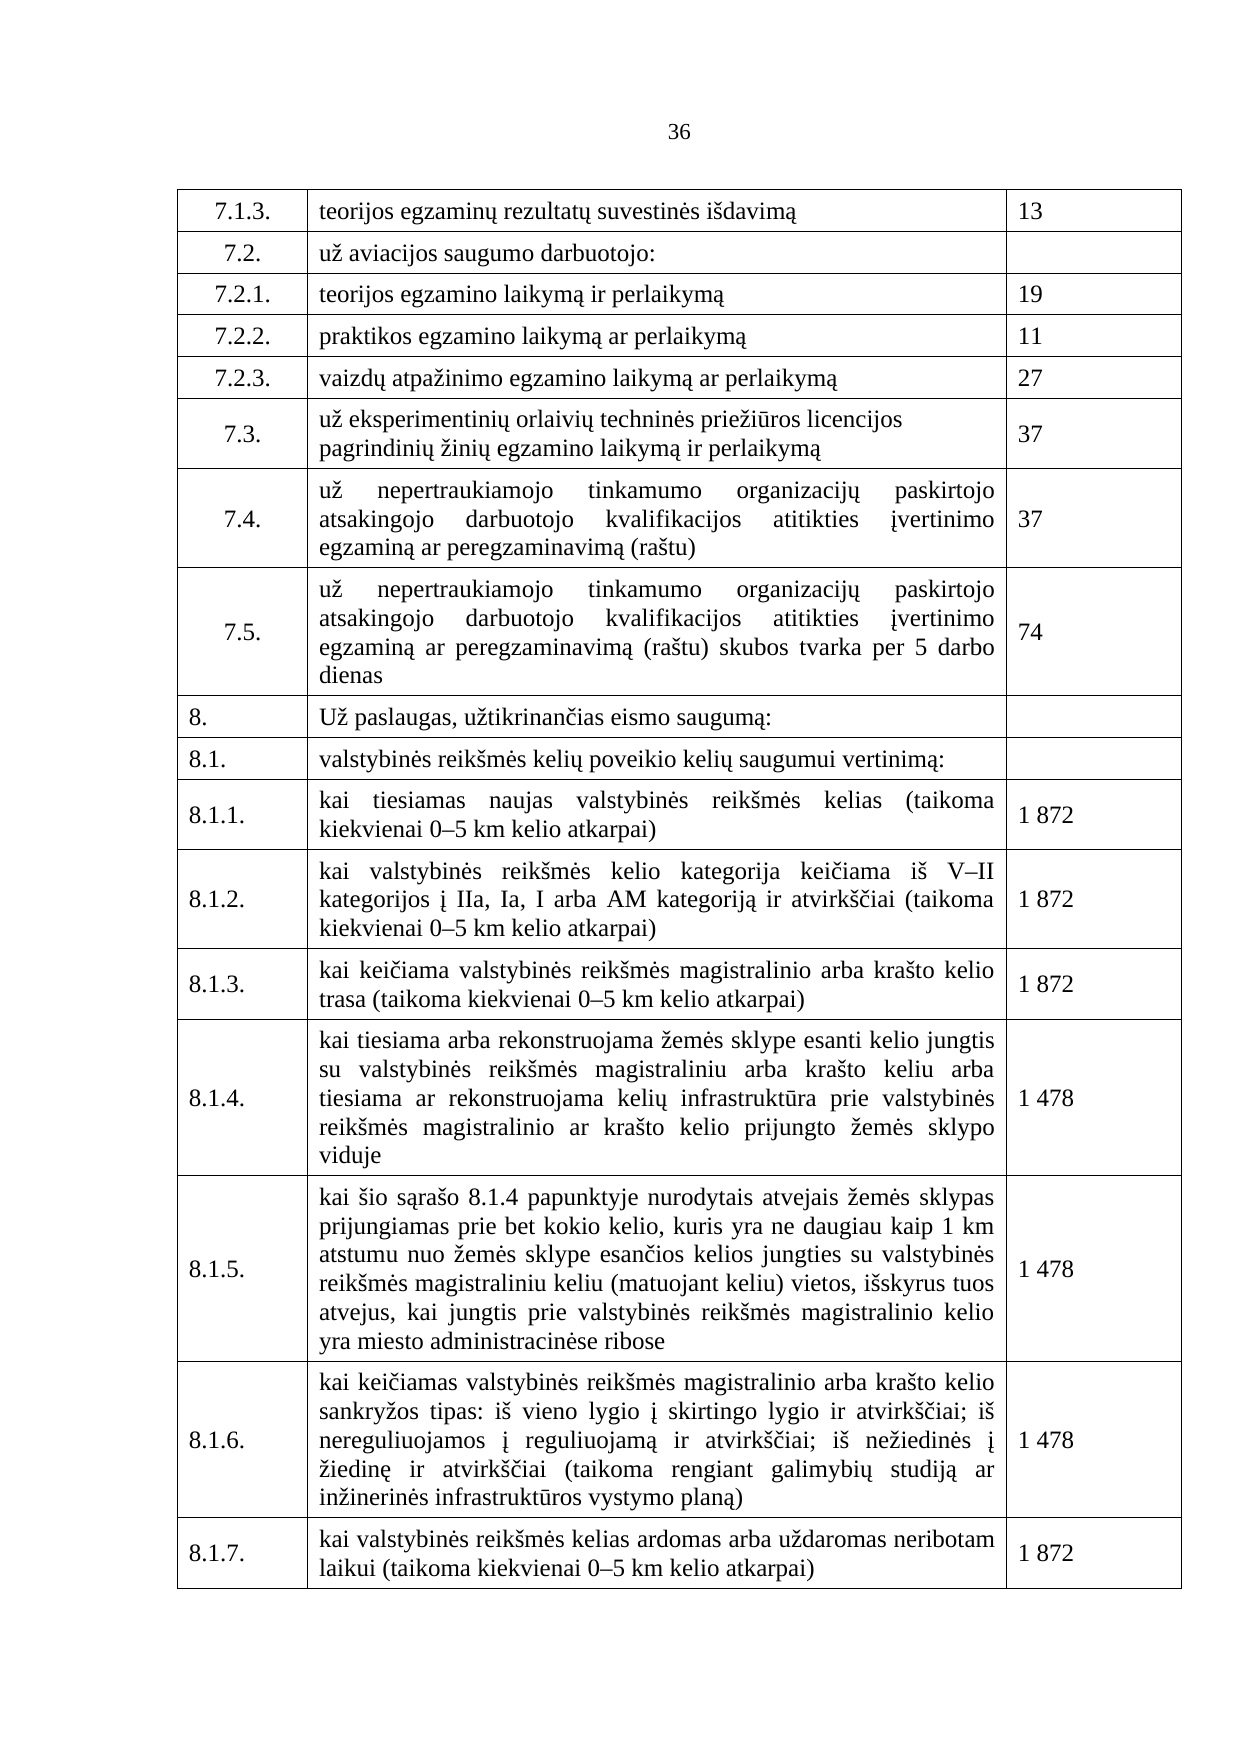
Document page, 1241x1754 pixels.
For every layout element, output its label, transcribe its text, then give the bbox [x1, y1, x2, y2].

table_cell už nepertraukiamojo tinkamumo organizacijų paskirtojo atsakingojo darbuotojo kvalifikacijos atitikties įvertinimo egzaminą ar peregzaminavimą (raštu) [308, 469, 1006, 567]
table_cell 27 [1007, 357, 1181, 398]
table_cell 7.1.3. [178, 190, 307, 231]
table_cell kai valstybinės reikšmės kelias ardomas arba uždaromas neribotam laikui (taikoma kiekvienai 0–5 km kelio atkarpai) [308, 1518, 1006, 1588]
table_cell kai tiesiamas naujas valstybinės reikšmės kelias (taikoma kiekvienai 0–5 km kelio atkarpai) [308, 780, 1006, 849]
table_cell 7.2.2. [178, 315, 307, 356]
table_cell 8.1.7. [178, 1518, 307, 1588]
table_cell 11 [1007, 315, 1181, 356]
table_cell kai keičiama valstybinės reikšmės magistralinio arba krašto kelio trasa (taikoma kiekvienai 0–5 km kelio atkarpai) [308, 949, 1006, 1018]
table_cell kai tiesiama arba rekonstruojama žemės sklype esanti kelio jungtis su valstybinės reikšmės magistraliniu arba krašto keliu arba tiesiama ar rekonstruojama kelių infrastruktūra prie valstybinės reikšmės magistralinio ar krašto kelio prijungto žemės sklypo viduje [308, 1020, 1006, 1175]
table_cell [1007, 696, 1181, 737]
table_cell už aviacijos saugumo darbuotojo: [308, 232, 1006, 273]
table_cell 19 [1007, 274, 1181, 314]
table_cell kai valstybinės reikšmės kelio kategorija keičiama iš V–II kategorijos į IIa, Ia, I arba AM kategoriją ir atvirkščiai (taikoma kiekvienai 0–5 km kelio atkarpai) [308, 850, 1006, 948]
table_cell 8.1.4. [178, 1020, 307, 1175]
table_cell 37 [1007, 399, 1181, 468]
table_cell kai keičiamas valstybinės reikšmės magistralinio arba krašto kelio sankryžos tipas: iš vieno lygio į skirtingo lygio ir atvirkščiai; iš nereguliuojamos į reguliuojamą ir atvirkščiai; iš nežiedinės į žiedinę ir atvirkščiai (taikoma rengiant galimybių studiją ar inžinerinės infrastruktūros vystymo planą) [308, 1362, 1006, 1517]
table_cell 8.1.2. [178, 850, 307, 948]
table_cell 1 872 [1007, 1518, 1181, 1588]
table_cell už eksperimentinių orlaivių techninės priežiūros licencijos pagrindinių žinių egzamino laikymą ir perlaikymą [308, 399, 1006, 468]
table_cell 1 478 [1007, 1362, 1181, 1517]
table_cell 1 872 [1007, 949, 1181, 1018]
table_cell 7.2. [178, 232, 307, 273]
table_cell 8. [178, 696, 307, 737]
table_cell 1 872 [1007, 850, 1181, 948]
table_cell [1007, 232, 1181, 273]
table_cell 8.1.5. [178, 1176, 307, 1361]
table_cell už nepertraukiamojo tinkamumo organizacijų paskirtojo atsakingojo darbuotojo kvalifikacijos atitikties įvertinimo egzaminą ar peregzaminavimą (raštu) skubos tvarka per 5 darbo dienas [308, 568, 1006, 695]
table_cell valstybinės reikšmės kelių poveikio kelių saugumui vertinimą: [308, 738, 1006, 778]
table_cell 8.1. [178, 738, 307, 778]
table_cell 8.1.1. [178, 780, 307, 849]
table_cell 8.1.3. [178, 949, 307, 1018]
table_cell 74 [1007, 568, 1181, 695]
table_cell 1 478 [1007, 1176, 1181, 1361]
table_cell [1007, 738, 1181, 778]
table_cell 13 [1007, 190, 1181, 231]
table_cell 8.1.6. [178, 1362, 307, 1517]
table_cell kai šio sąrašo 8.1.4 papunktyje nurodytais atvejais žemės sklypas prijungiamas prie bet kokio kelio, kuris yra ne daugiau kaip 1 km atstumu nuo žemės sklype esančios kelios jungties su valstybinės reikšmės magistraliniu keliu (matuojant keliu) vietos, išskyrus tuos atvejus, kai jungtis prie valstybinės reikšmės magistralinio kelio yra miesto administracinėse ribose [308, 1176, 1006, 1361]
table_cell teorijos egzaminų rezultatų suvestinės išdavimą [308, 190, 1006, 231]
table_cell 7.5. [178, 568, 307, 695]
table_cell teorijos egzamino laikymą ir perlaikymą [308, 274, 1006, 314]
table_cell 1 478 [1007, 1020, 1181, 1175]
table_cell 1 872 [1007, 780, 1181, 849]
table_cell 37 [1007, 469, 1181, 567]
table_cell 7.2.1. [178, 274, 307, 314]
table_cell praktikos egzamino laikymą ar perlaikymą [308, 315, 1006, 356]
table_cell 7.2.3. [178, 357, 307, 398]
table_cell 7.3. [178, 399, 307, 468]
table_cell 7.4. [178, 469, 307, 567]
table_cell Už paslaugas, užtikrinančias eismo saugumą: [308, 696, 1006, 737]
table_cell vaizdų atpažinimo egzamino laikymą ar perlaikymą [308, 357, 1006, 398]
